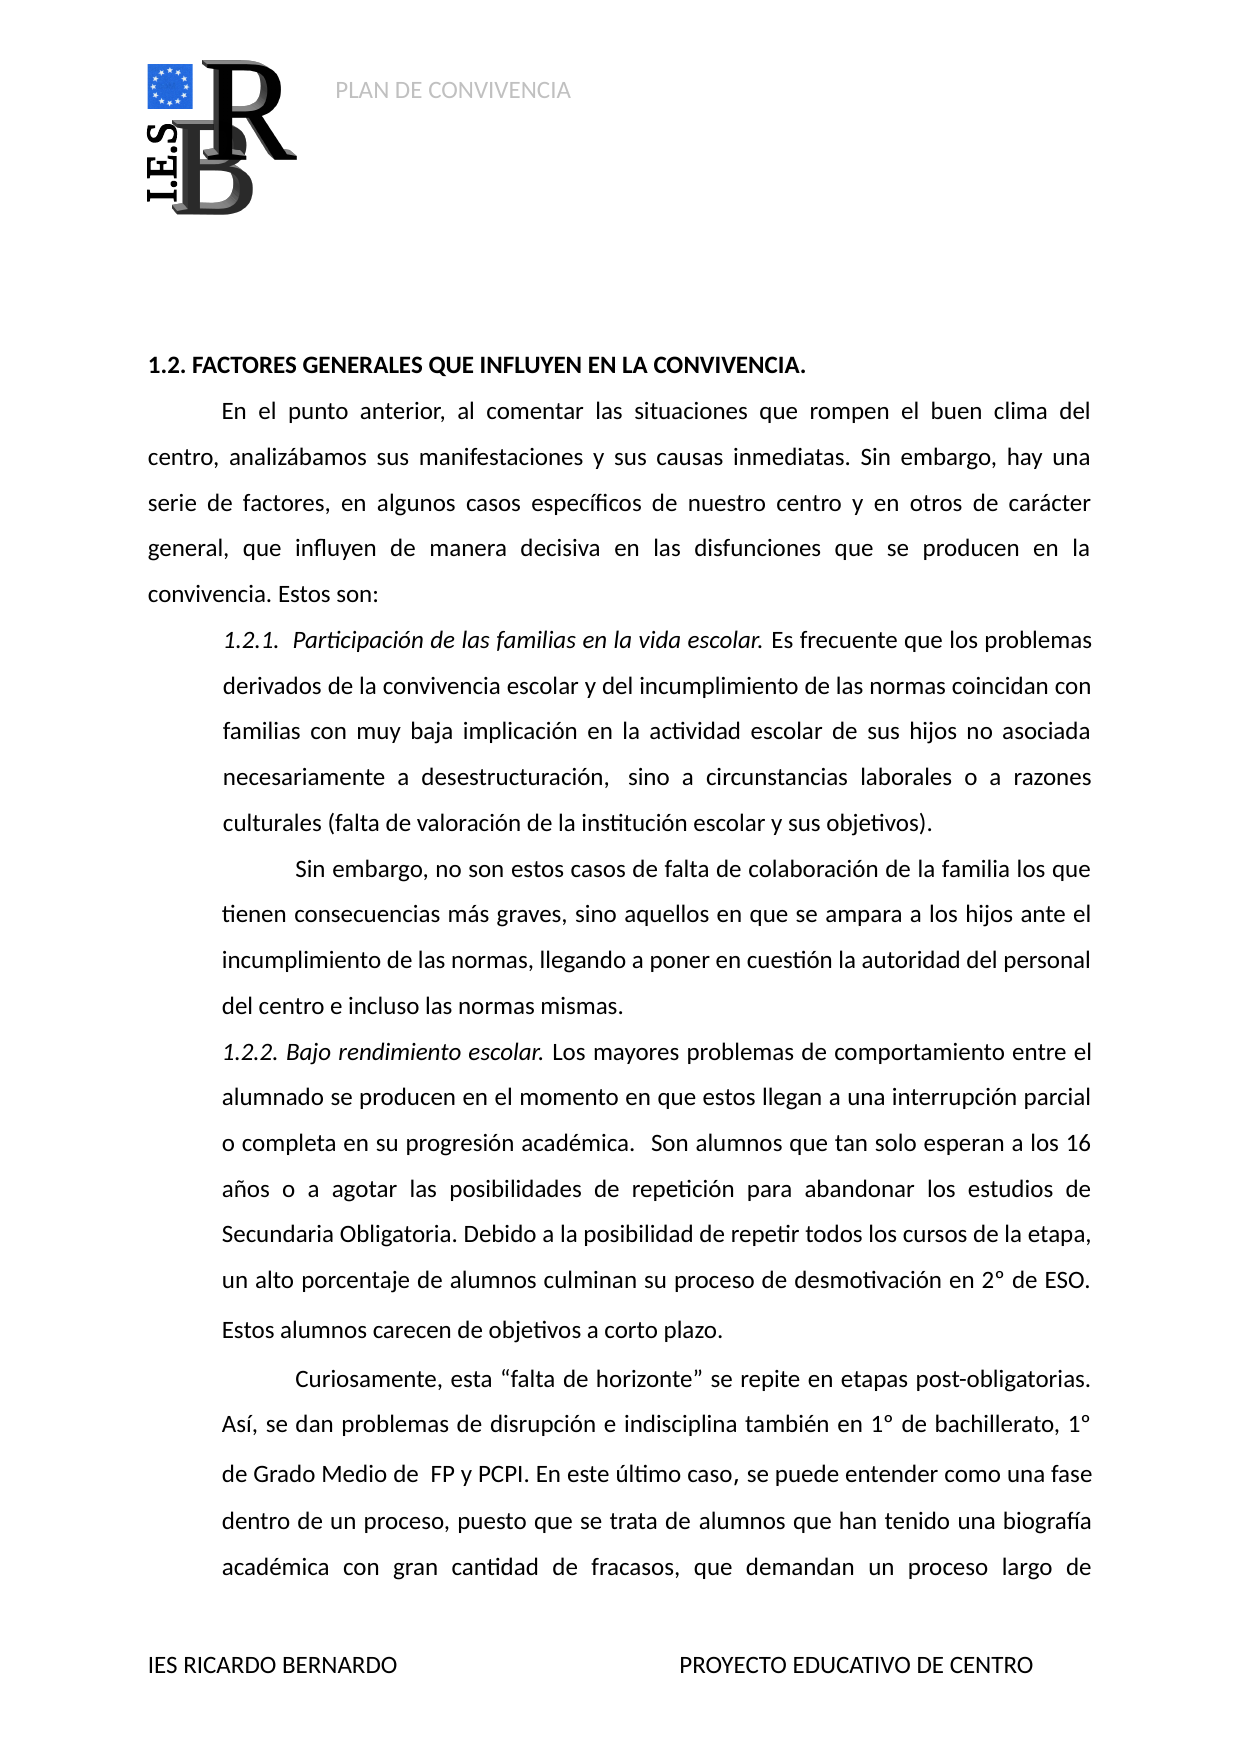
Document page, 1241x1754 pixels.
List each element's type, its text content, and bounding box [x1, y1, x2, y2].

text Curiosamente, esta “falta de horizonte” se repite en etapas post-obligatorias. Así, se dan problemas de disrupción e indisciplina también en 1º de bachillerato, 1º de Grado Medio de FP y PCPI. En este último caso, se puede entender como una fase dentro de un proceso, puesto que se trata de alumnos que han tenido una biografía académica con gran cantidad de fracasos, que demandan un proceso largo de [222, 1363, 1092, 1582]
text 1.2. FACTORES GENERALES QUE INFLUYEN EN LA CONVIVENCIA. [148, 350, 1092, 380]
text 1.2.2. Bajo rendimiento escolar. Los mayores problemas de comportamiento entre el alumnado se producen en el momento en que estos llegan a una interrupción parcial o completa en su progresión académica. Son alumnos que tan solo esperan a los 16 años o a agotar las posibilidades de repetición para abandonar los estudios de Secundaria Obligatoria. Debido a la posibilidad de repetir todos los cursos de la etapa, un alto porcentaje de alumnos culminan su proceso de desmotivación en 2º de ESO. Estos alumnos carecen de objetivos a corto plazo. [222, 1036, 1092, 1346]
text Sin embargo, no son estos casos de falta de colaboración de la familia los que tienen consecuencias más graves, sino aquellos en que se ampara a los hijos ante el incumplimiento de las normas, llegando a poner en cuestión la autoridad del personal del centro e incluso las normas mismas. [222, 853, 1092, 1020]
text En el punto anterior, al comentar las situaciones que rompen el buen clima del centro, analizábamos sus manifestaciones y sus causas inmediatas. Sin embargo, hay una serie de factores, en algunos casos específicos de nuestro centro y en otros de carácter general, que influyen de manera decisiva en las disfunciones que se producen en la convivencia. Estos son: [148, 395, 1092, 609]
text 1.2.1. Participación de las familias en la vida escolar. Es frecuente que los problemas derivados de la convivencia escolar y del incumplimiento de las normas coincidan con familias con muy baja implicación en la actividad escolar de sus hijos no asociada necesariamente a desestructuración, sino a circunstancias laborales o a razones culturales (falta de valoración de la institución escolar y sus objetivos). [223, 624, 1092, 837]
